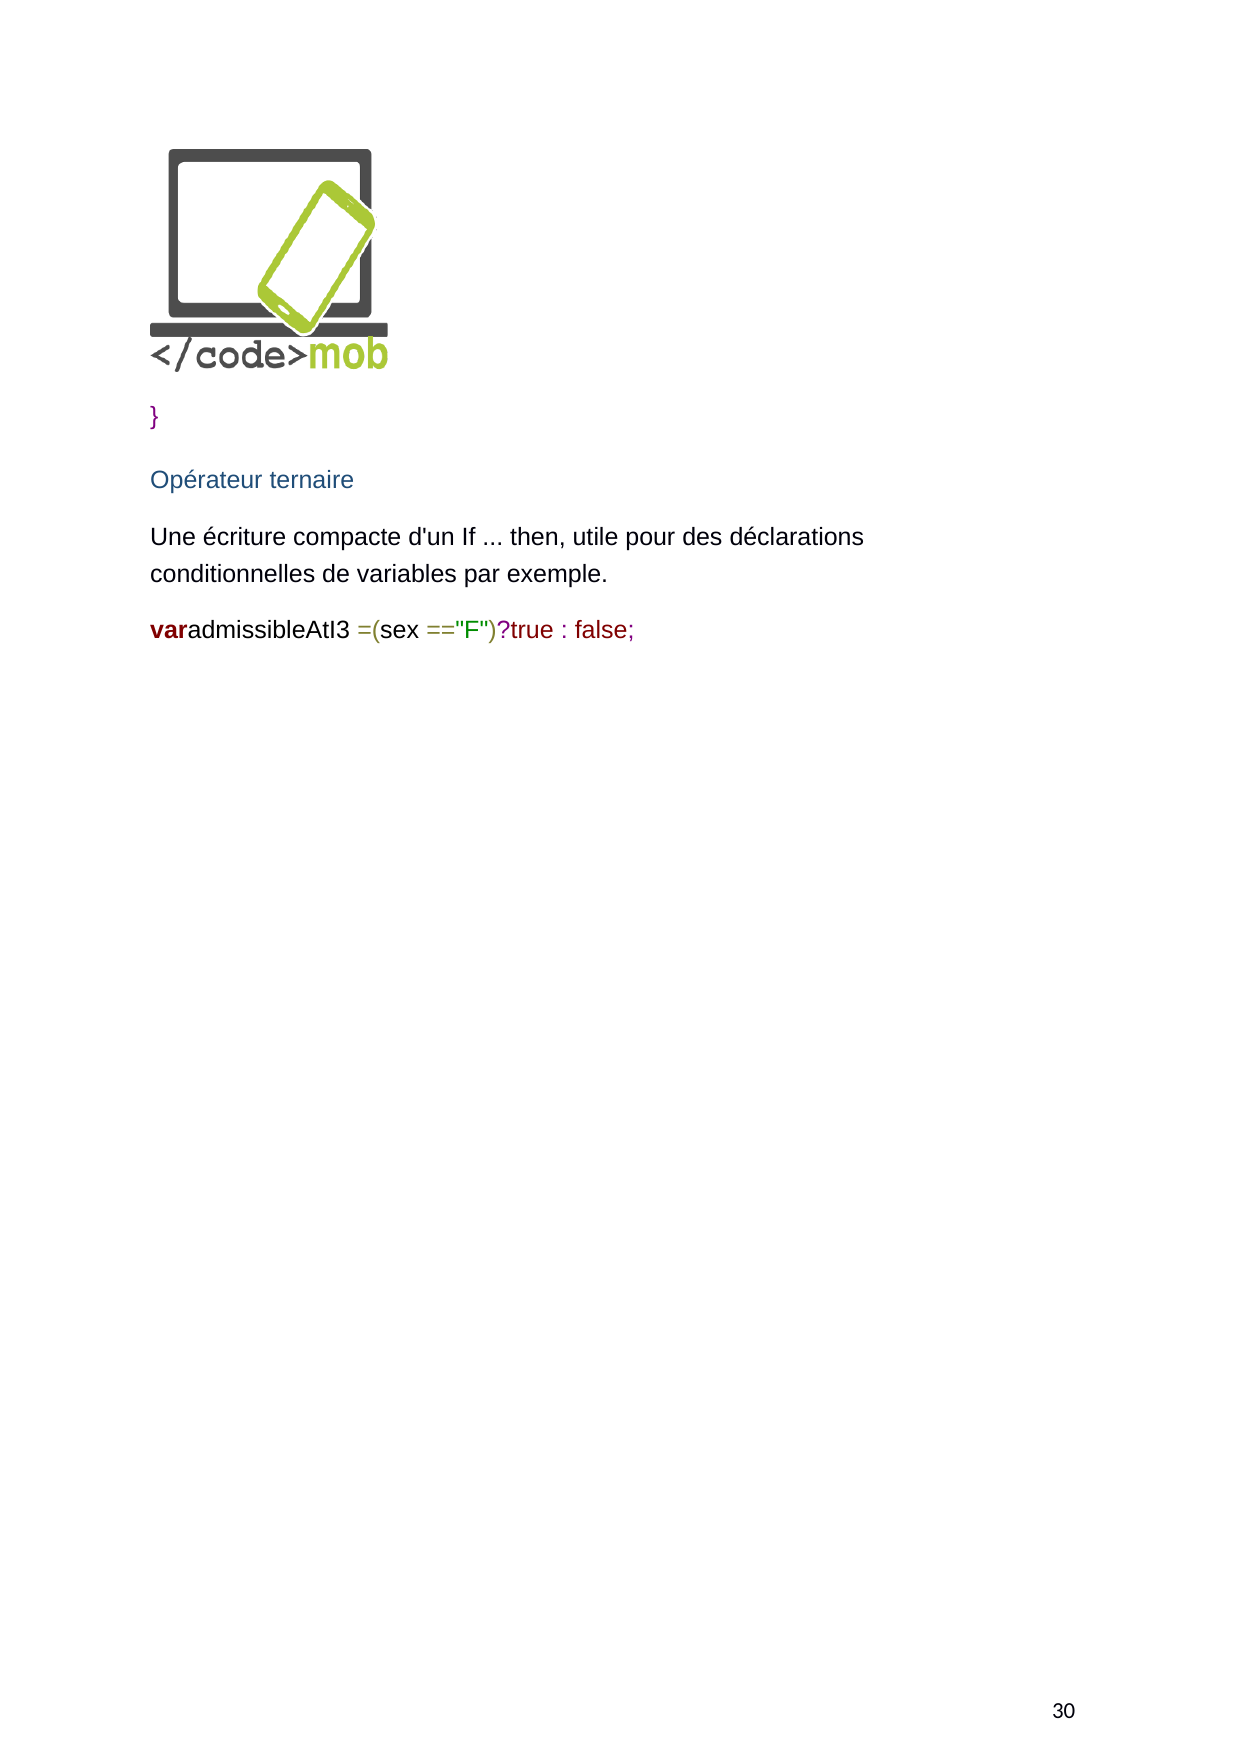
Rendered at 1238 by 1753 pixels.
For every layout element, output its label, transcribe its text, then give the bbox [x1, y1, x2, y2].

picture [150, 149, 388, 372]
subtitle Opérateur ternaire [150, 465, 1075, 493]
text } [150, 401, 1075, 430]
text var​admissibleAtI3 ​=​​(​sex ​==​​"F"​)​​?​​true ​: ​false​; [150, 615, 1075, 644]
text Une écriture compacte d'un If ... then, utile pour des déclarations conditionnelles de variables par exemple. [150, 521, 996, 587]
